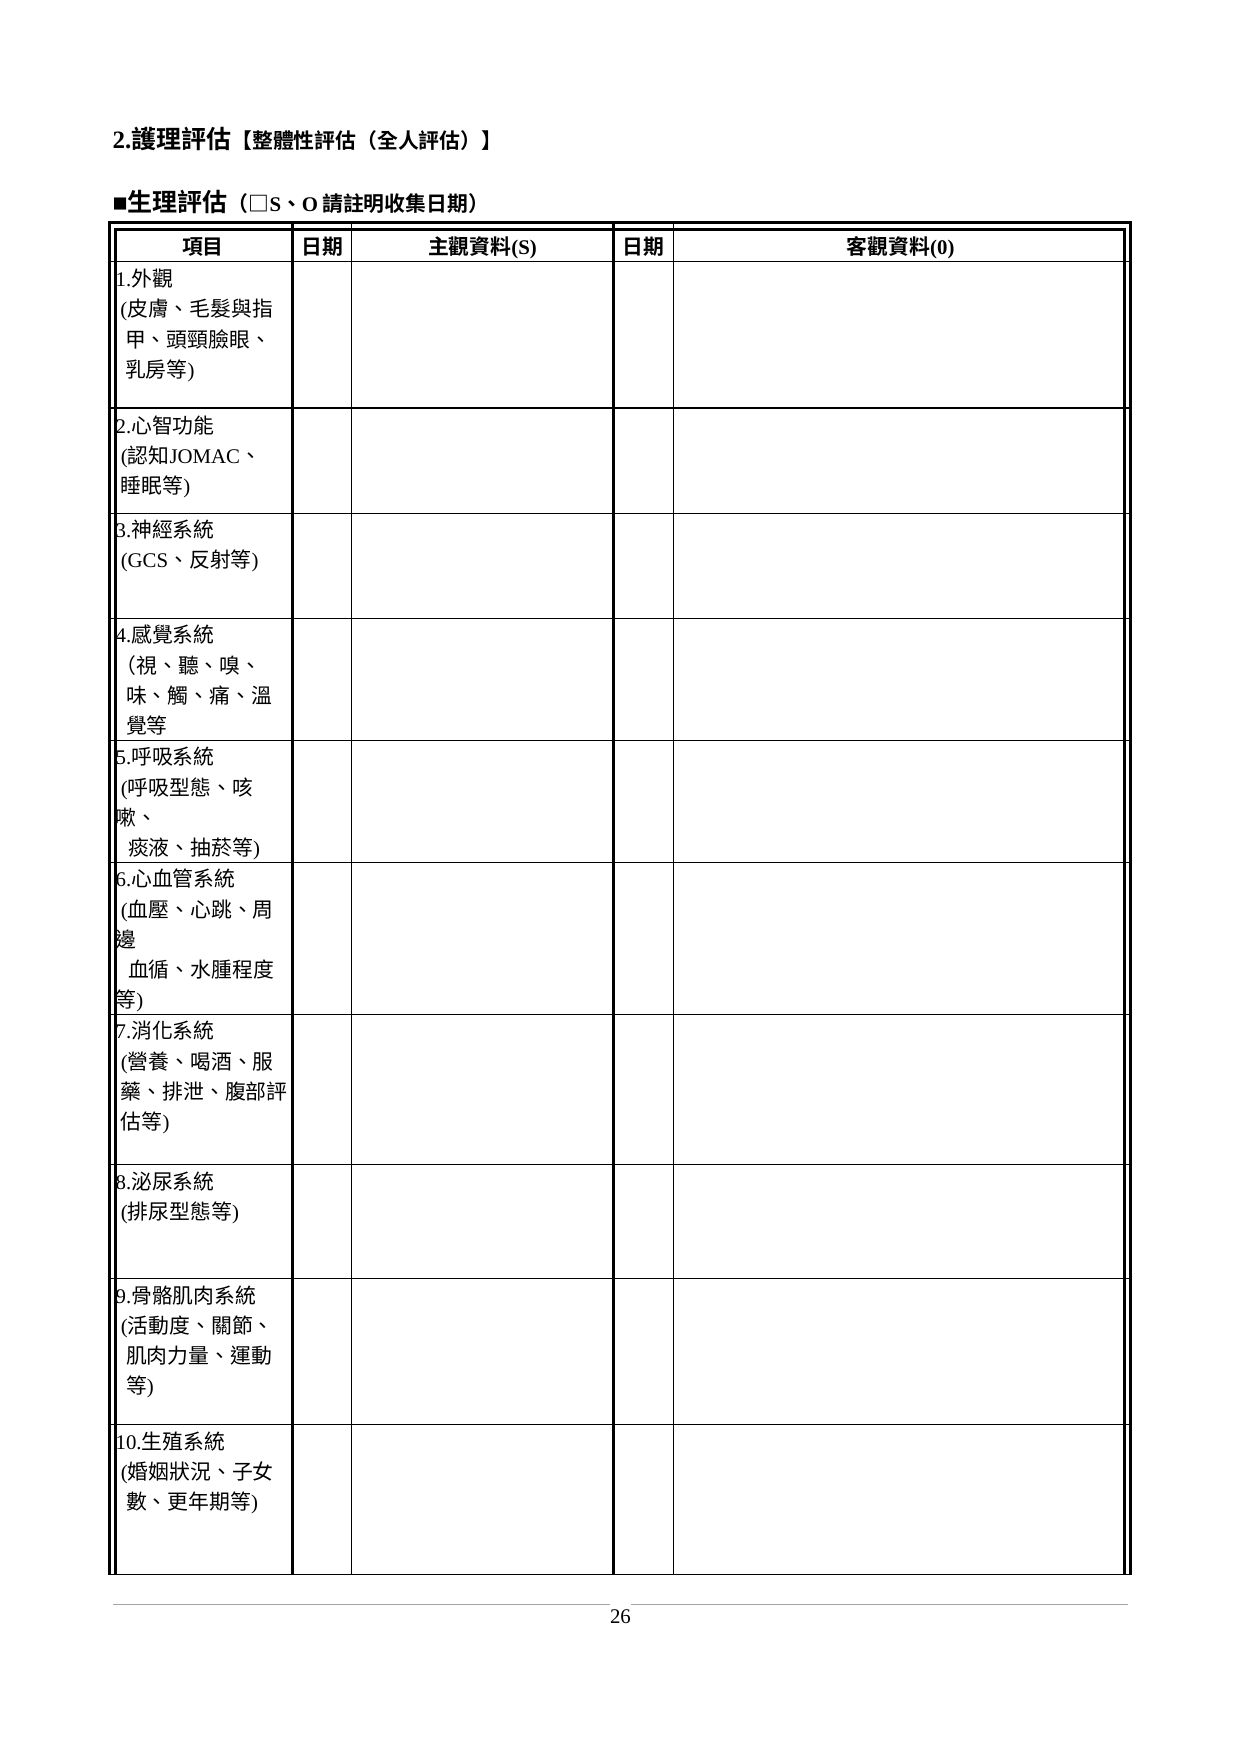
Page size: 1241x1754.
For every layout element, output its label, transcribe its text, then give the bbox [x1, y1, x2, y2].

table_cell 9.骨骼肌肉系統 (活動度、關節、肌肉力量、運動等) [117, 1279, 291, 1424]
table_cell [615, 262, 673, 407]
table_cell [615, 514, 673, 618]
table_cell [352, 514, 612, 618]
table_cell 2.心智功能 (認知JOMAC、 睡眠等) [117, 409, 291, 512]
text ■生理評估（□S、O請註明收集日期） [112, 159, 1128, 221]
text 2.護理評估【整體性評估（全人評估）】 [112, 96, 1128, 159]
table_cell [674, 741, 1123, 862]
table_cell [674, 1425, 1123, 1574]
table_cell [674, 1015, 1123, 1164]
table_cell [294, 262, 351, 407]
table_cell [294, 1015, 351, 1164]
table_cell [615, 1165, 673, 1278]
table_cell 10.生殖系統 (婚姻狀況、子女 數、更年期等) [117, 1425, 291, 1574]
table_header 項目 [113, 224, 291, 261]
table_cell [615, 1425, 673, 1574]
table_header 客觀資料(0) [674, 224, 1128, 261]
table_cell [294, 409, 351, 512]
table_cell [615, 619, 673, 739]
table_cell 3.神經系統 (GCS、反射等) [117, 514, 291, 618]
table_cell [352, 741, 612, 862]
table_header 日期 [615, 231, 673, 261]
table_header [294, 224, 351, 228]
table_cell [674, 1165, 1123, 1278]
table_cell [352, 1015, 612, 1164]
table_header [352, 224, 612, 228]
table_cell [352, 262, 612, 407]
table_cell [294, 1165, 351, 1278]
table_header [615, 224, 673, 228]
table_cell [615, 863, 673, 1014]
table_cell [294, 1425, 351, 1574]
table_cell [615, 409, 673, 512]
table_cell [615, 1015, 673, 1164]
table_cell [674, 863, 1123, 1014]
table_cell 8.泌尿系統 (排尿型態等) [117, 1165, 291, 1278]
table_cell [352, 409, 612, 512]
table_cell [294, 741, 351, 862]
table_cell 1.外觀 (皮膚、毛髮與指甲、頭頸臉眼、乳房等) [117, 262, 291, 407]
table_cell [352, 1165, 612, 1278]
table_cell 5.呼吸系統 (呼吸型態、咳嗽、 痰液、抽菸等) [117, 741, 291, 862]
table_cell 6.心血管系統 (血壓、心跳、周邊 血循、水腫程度等) [117, 863, 291, 1014]
table_cell [294, 619, 351, 739]
table_cell [674, 619, 1123, 739]
table_cell [615, 741, 673, 862]
table_cell 7.消化系統 (營養、喝酒、服 藥、排泄、腹部評 估等) [117, 1015, 291, 1164]
table_cell [674, 409, 1123, 512]
table_header 日期 [294, 231, 351, 261]
table_cell 4.感覺系統 （視、聽、嗅、味、觸、痛、溫覺等 [117, 619, 291, 739]
table_cell [615, 1279, 673, 1424]
table_cell [294, 514, 351, 618]
table_cell [352, 619, 612, 739]
table_cell [294, 1279, 351, 1424]
table_cell [352, 1279, 612, 1424]
table_cell [674, 262, 1123, 407]
table_cell [352, 863, 612, 1014]
table_cell [352, 1425, 612, 1574]
table_header 主觀資料(S) [352, 231, 612, 261]
table_cell [674, 1279, 1123, 1424]
table_cell [674, 514, 1123, 618]
table_cell [294, 863, 351, 1014]
